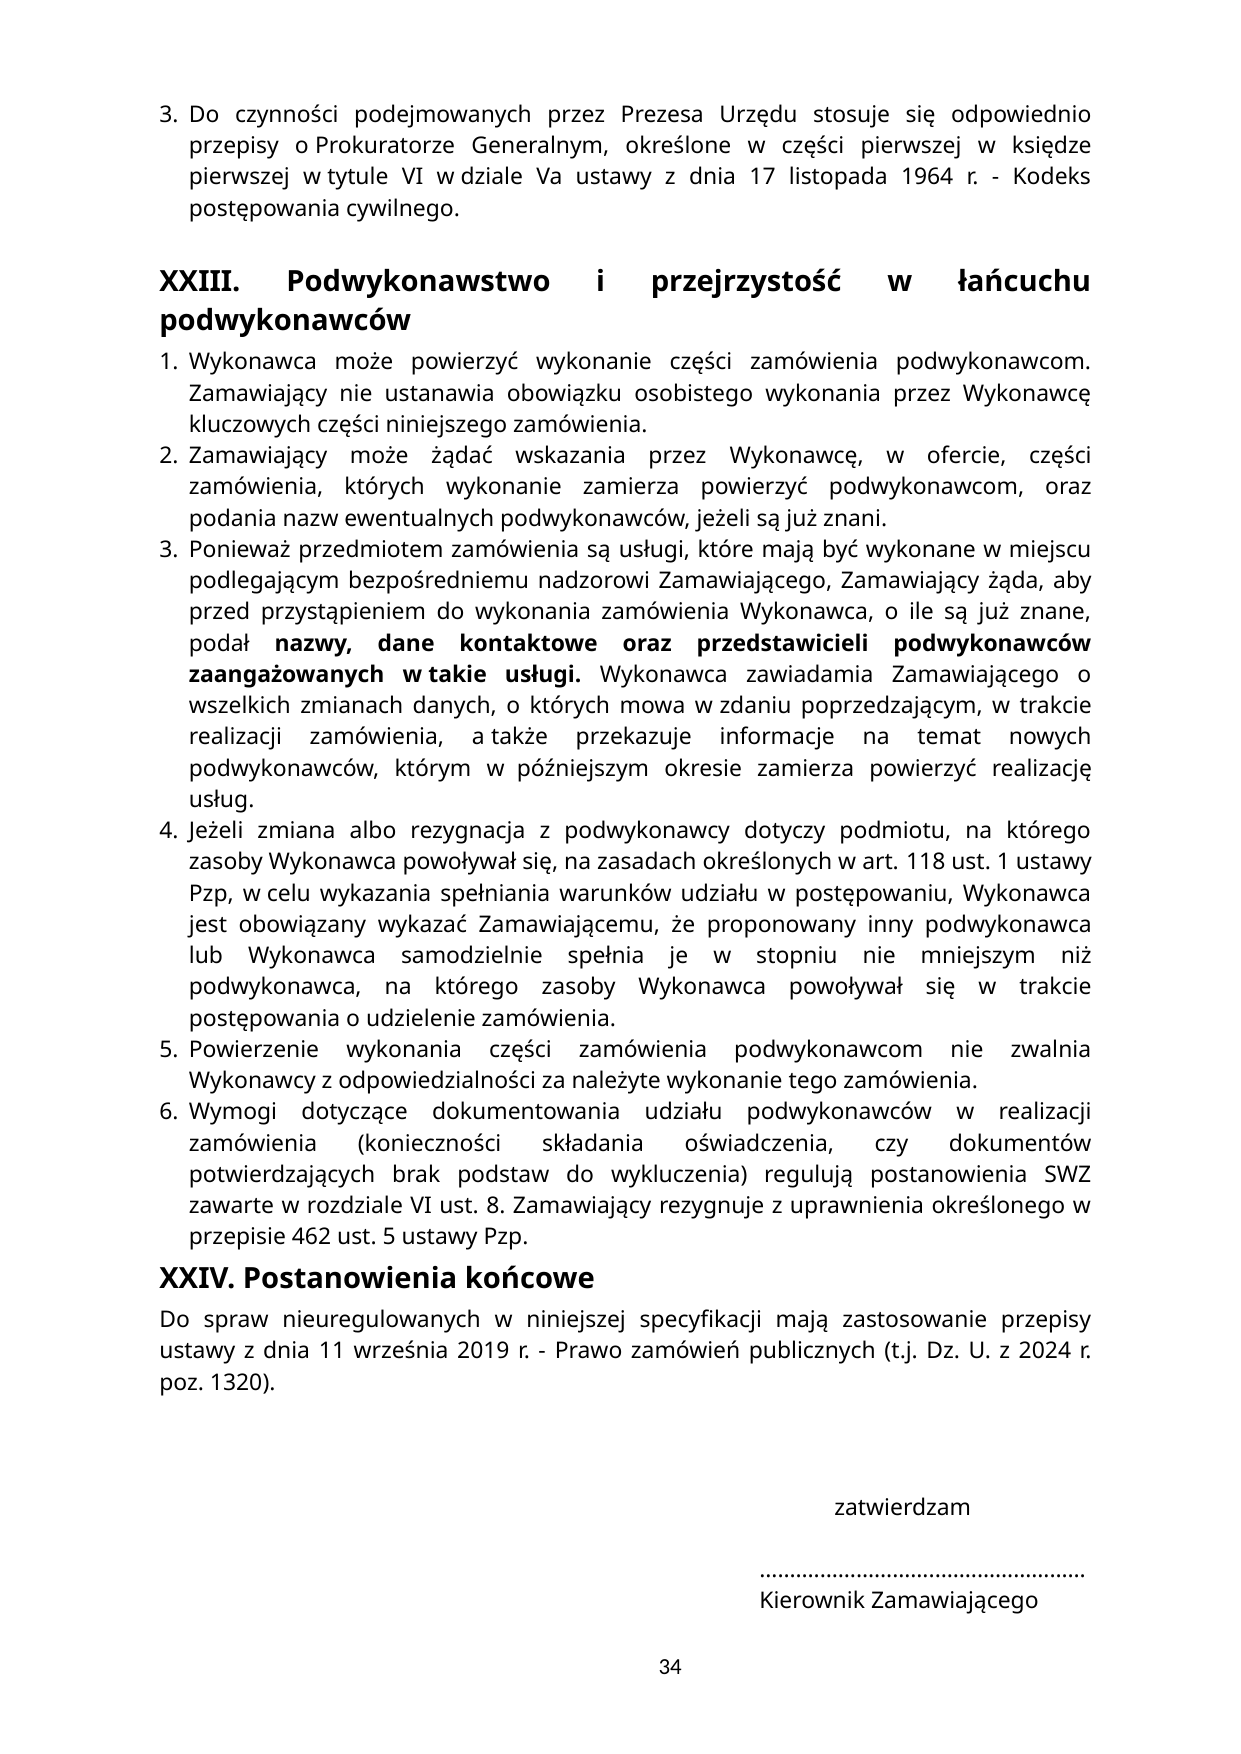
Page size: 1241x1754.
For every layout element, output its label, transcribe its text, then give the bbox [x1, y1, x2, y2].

list Wykonawca może powierzyć wykonanie części zamówienia podwykonawcom. Zamawiający nie ustanawia obowiązku osobistego wykonania przez Wykonawcę kluczowych części niniejszego zamówienia. [159, 345, 1092, 439]
list Powierzenie wykonania części zamówienia podwykonawcom nie zwalnia Wykonawcy z odpowiedzialności za należyte wykonanie tego zamówienia. [159, 1033, 1092, 1095]
text zatwierdzam [159, 1459, 1092, 1522]
text Do spraw nieuregulowanych w niniejszej specyfikacji mają zastosowanie przepisy ustawy z dnia 11 września 2019 r. - Prawo zamówień publicznych (t.j. Dz. U. z 2024 r. poz. 1320). [159, 1303, 1092, 1397]
subtitle XXIV. Postanowienia końcowe [159, 1257, 1092, 1297]
list Jeżeli zmiana albo rezygnacja z podwykonawcy dotyczy podmiotu, na którego zasoby Wykonawca powoływał się, na zasadach określonych w art. 118 ust. 1 ustawy Pzp, w celu wykazania spełniania warunków udziału w postępowaniu, Wykonawca jest obowiązany wykazać Zamawiającemu, że proponowany inny podwykonawca lub Wykonawca samodzielnie spełnia je w stopniu nie mniejszym niż podwykonawca, na którego zasoby Wykonawca powoływał się w trakcie postępowania o udzielenie zamówienia. [159, 814, 1092, 1033]
text Kierownik Zamawiającego [159, 1584, 1092, 1616]
list Wymogi dotyczące dokumentowania udziału podwykonawców w realizacji zamówienia (konieczności składania oświadczenia, czy dokumentów potwierdzających brak podstaw do wykluczenia) regulują postanowienia SWZ zawarte w rozdziale VI ust. 8. Zamawiający rezygnuje z uprawnienia określonego w przepisie 462 ust. 5 ustawy Pzp. [159, 1095, 1092, 1252]
list Do czynności podejmowanych przez Prezesa Urzędu stosuje się odpowiednio przepisy o Prokuratorze Generalnym, określone w części pierwszej w księdze pierwszej w tytule VI w dziale Va ustawy z dnia 17 listopada 1964 r. - Kodeks postępowania cywilnego. [159, 98, 1092, 223]
text …….…………………..…………………… [159, 1553, 1092, 1584]
list Ponieważ przedmiotem zamówienia są usługi, które mają być wykonane w miejscu podlegającym bezpośredniemu nadzorowi Zamawiającego, Zamawiający żąda, aby przed przystąpieniem do wykonania zamówienia Wykonawca, o ile są już znane, podał nazwy, dane kontaktowe oraz przedstawicieli podwykonawców zaangażowanych w takie usługi. Wykonawca zawiadamia Zamawiającego o wszelkich zmianach danych, o których mowa w zdaniu poprzedzającym, w trakcie realizacji zamówienia, a także przekazuje informacje na temat nowych podwykonawców, którym w późniejszym okresie zamierza powierzyć realizację usług. [159, 533, 1092, 814]
subtitle XXIII. Podwykonawstwo i przejrzystość w łańcuchu podwykonawców [159, 260, 1092, 339]
list Zamawiający może żądać wskazania przez Wykonawcę, w ofercie, części zamówienia, których wykonanie zamierza powierzyć podwykonawcom, oraz podania nazw ewentualnych podwykonawców, jeżeli są już znani. [159, 439, 1092, 533]
